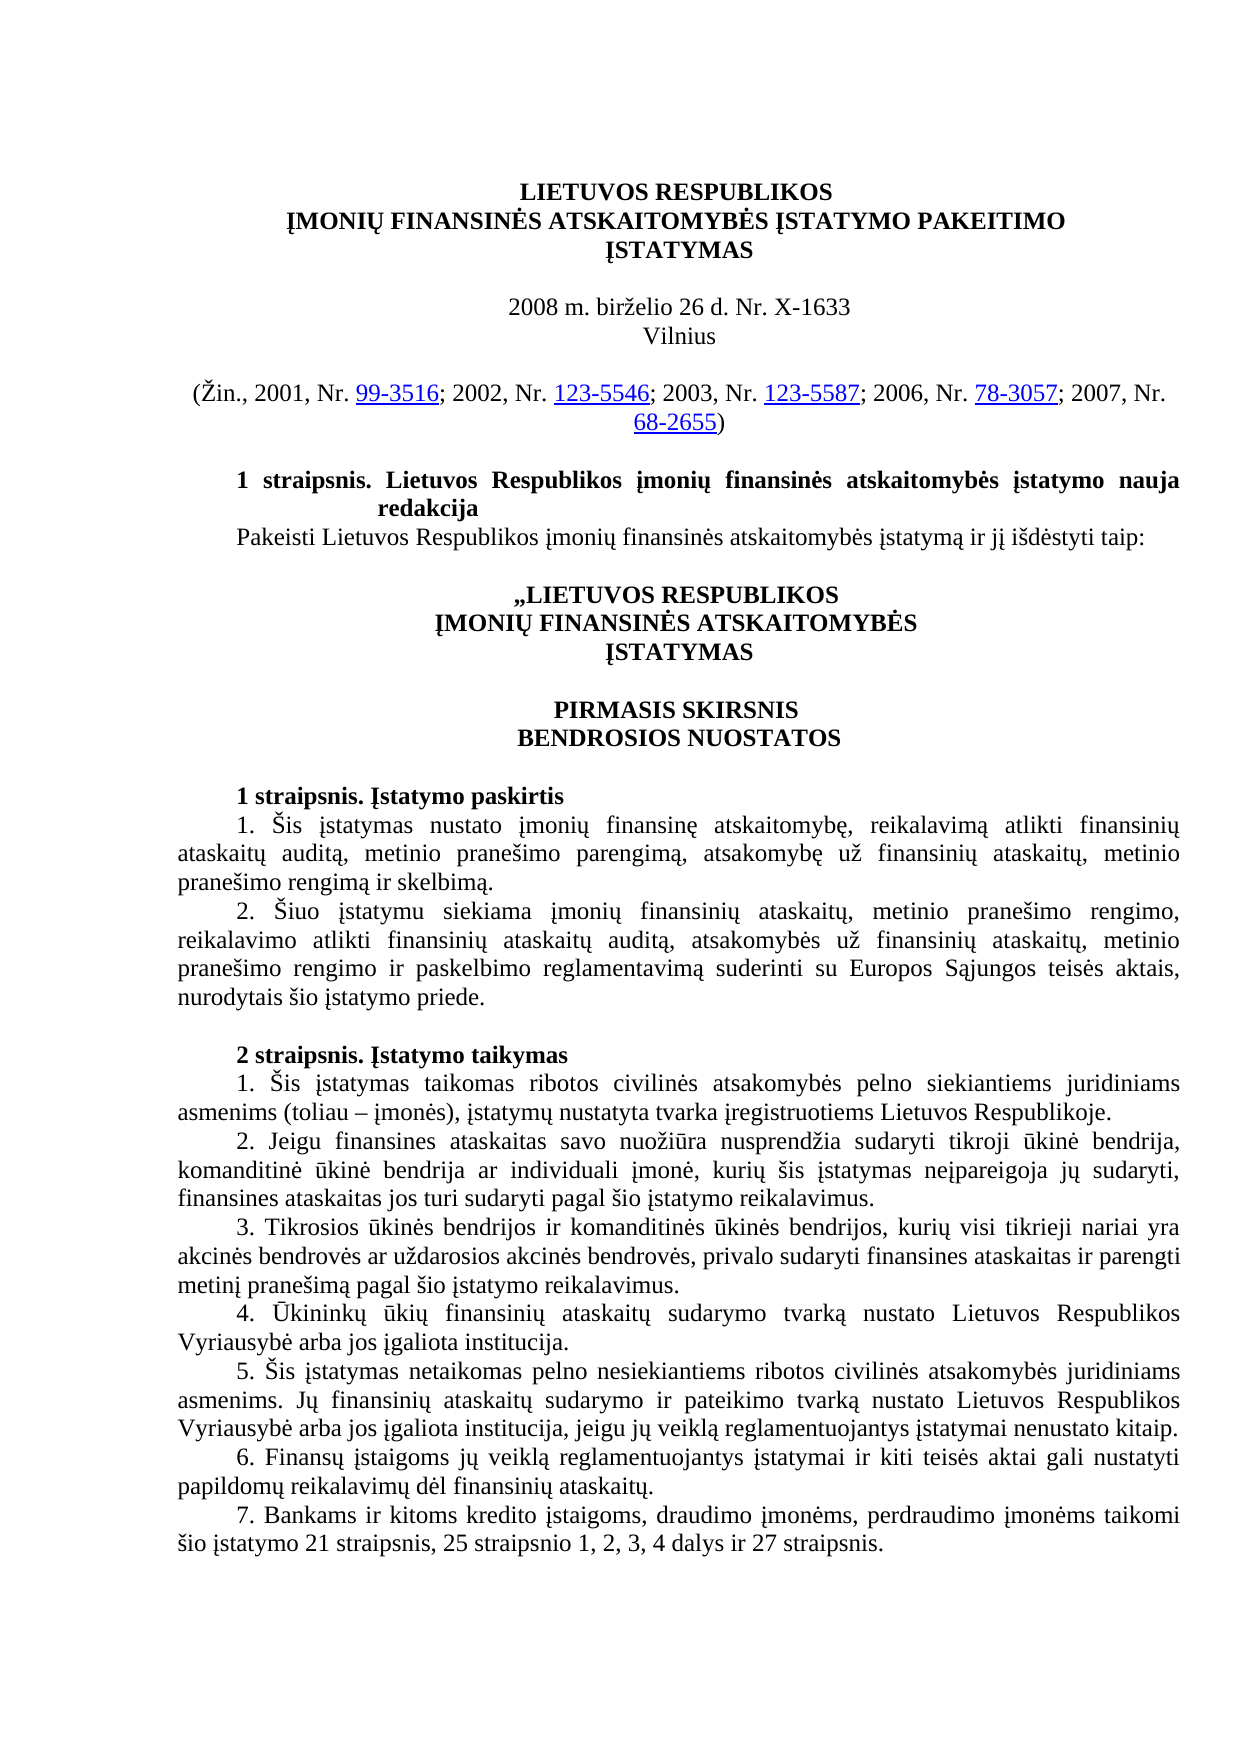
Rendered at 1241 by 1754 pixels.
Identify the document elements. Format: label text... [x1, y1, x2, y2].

text (Žin., 2001, Nr. 99-3516; 2002, Nr. 123-5546; 2003, Nr. 123-5587; 2006, Nr. 78-3057; 2007, Nr. 68-2655) [177, 378, 1181, 436]
text ĮSTATYMAS [177, 235, 1181, 263]
text 4. Ūkininkų ūkių finansinių ataskaitų sudarymo tvarką nustato Lietuvos Respublikos Vyriausybė arba jos įgaliota institucija. [177, 1298, 1181, 1356]
text 5. Šis įstatymas netaikomas pelno nesiekiantiems ribotos civilinės atsakomybės juridiniams asmenims. Jų finansinių ataskaitų sudarymo ir pateikimo tvarką nustato Lietuvos Respublikos Vyriausybė arba jos įgaliota institucija, jeigu jų veiklą reglamentuojantys įstatymai nenustato kitaip. [177, 1356, 1181, 1442]
text 7. Bankams ir kitoms kredito įstaigoms, draudimo įmonėms, perdraudimo įmonėms taikomi šio įstatymo 21 straipsnis, 25 straipsnio 1, 2, 3, 4 dalys ir 27 straipsnis. [177, 1500, 1181, 1557]
text ĮSTATYMAS [177, 637, 1181, 666]
text 3. Tikrosios ūkinės bendrijos ir komanditinės ūkinės bendrijos, kurių visi tikrieji nariai yra akcinės bendrovės ar uždarosios akcinės bendrovės, privalo sudaryti finansines ataskaitas ir parengti metinį pranešimą pagal šio įstatymo reikalavimus. [177, 1212, 1181, 1298]
text 2 straipsnis. Įstatymo taikymas [177, 1040, 1181, 1068]
text 2. Jeigu finansines ataskaitas savo nuožiūra nusprendžia sudaryti tikroji ūkinė bendrija, komanditinė ūkinė bendrija ar individuali įmonė, kurių šis įstatymas neįpareigoja jų sudaryti, finansines ataskaitas jos turi sudaryti pagal šio įstatymo reikalavimus. [177, 1126, 1181, 1212]
text 1. Šis įstatymas nustato įmonių finansinę atskaitomybę, reikalavimą atlikti finansinių ataskaitų auditą, metinio pranešimo parengimą, atsakomybę už finansinių ataskaitų, metinio pranešimo rengimą ir skelbimą. [177, 810, 1181, 896]
text 1 straipsnis. Įstatymo paskirtis [177, 781, 1181, 810]
text ĮMONIŲ FINANSINĖS ATSKAITOMYBĖS ĮSTATYMO PAKEITIMO [177, 206, 1181, 235]
text Vilnius [177, 321, 1181, 350]
text 1. Šis įstatymas taikomas ribotos civilinės atsakomybės pelno siekiantiems juridiniams asmenims (toliau – įmonės), įstatymų nustatyta tvarka įregistruotiems Lietuvos Respublikoje. [177, 1068, 1181, 1126]
text 2. Šiuo įstatymu siekiama įmonių finansinių ataskaitų, metinio pranešimo rengimo, reikalavimo atlikti finansinių ataskaitų auditą, atsakomybės už finansinių ataskaitų, metinio pranešimo rengimo ir paskelbimo reglamentavimą suderinti su Europos Sąjungos teisės aktais, nurodytais šio įstatymo priede. [177, 896, 1181, 1011]
text 2008 m. birželio 26 d. Nr. X-1633 [177, 292, 1181, 321]
text PIRMASIS SKIRSNIS [177, 695, 1181, 723]
text 6. Finansų įstaigoms jų veiklą reglamentuojantys įstatymai ir kiti teisės aktai gali nustatyti papildomų reikalavimų dėl finansinių ataskaitų. [177, 1442, 1181, 1500]
text BENDROSIOS NUOSTATOS [177, 723, 1181, 752]
text ĮMONIŲ FINANSINĖS ATSKAITOMYBĖS [177, 608, 1181, 637]
text Pakeisti Lietuvos Respublikos įmonių finansinės atskaitomybės įstatymą ir jį išdėstyti taip: [177, 522, 1181, 551]
text LIETUVOS RESPUBLIKOS [177, 177, 1181, 206]
text 1 straipsnis. Lietuvos Respublikos įmonių finansinės atskaitomybės įstatymo nauja redakcija [236, 465, 1181, 522]
text „LIETUVOS RESPUBLIKOS [177, 580, 1181, 608]
